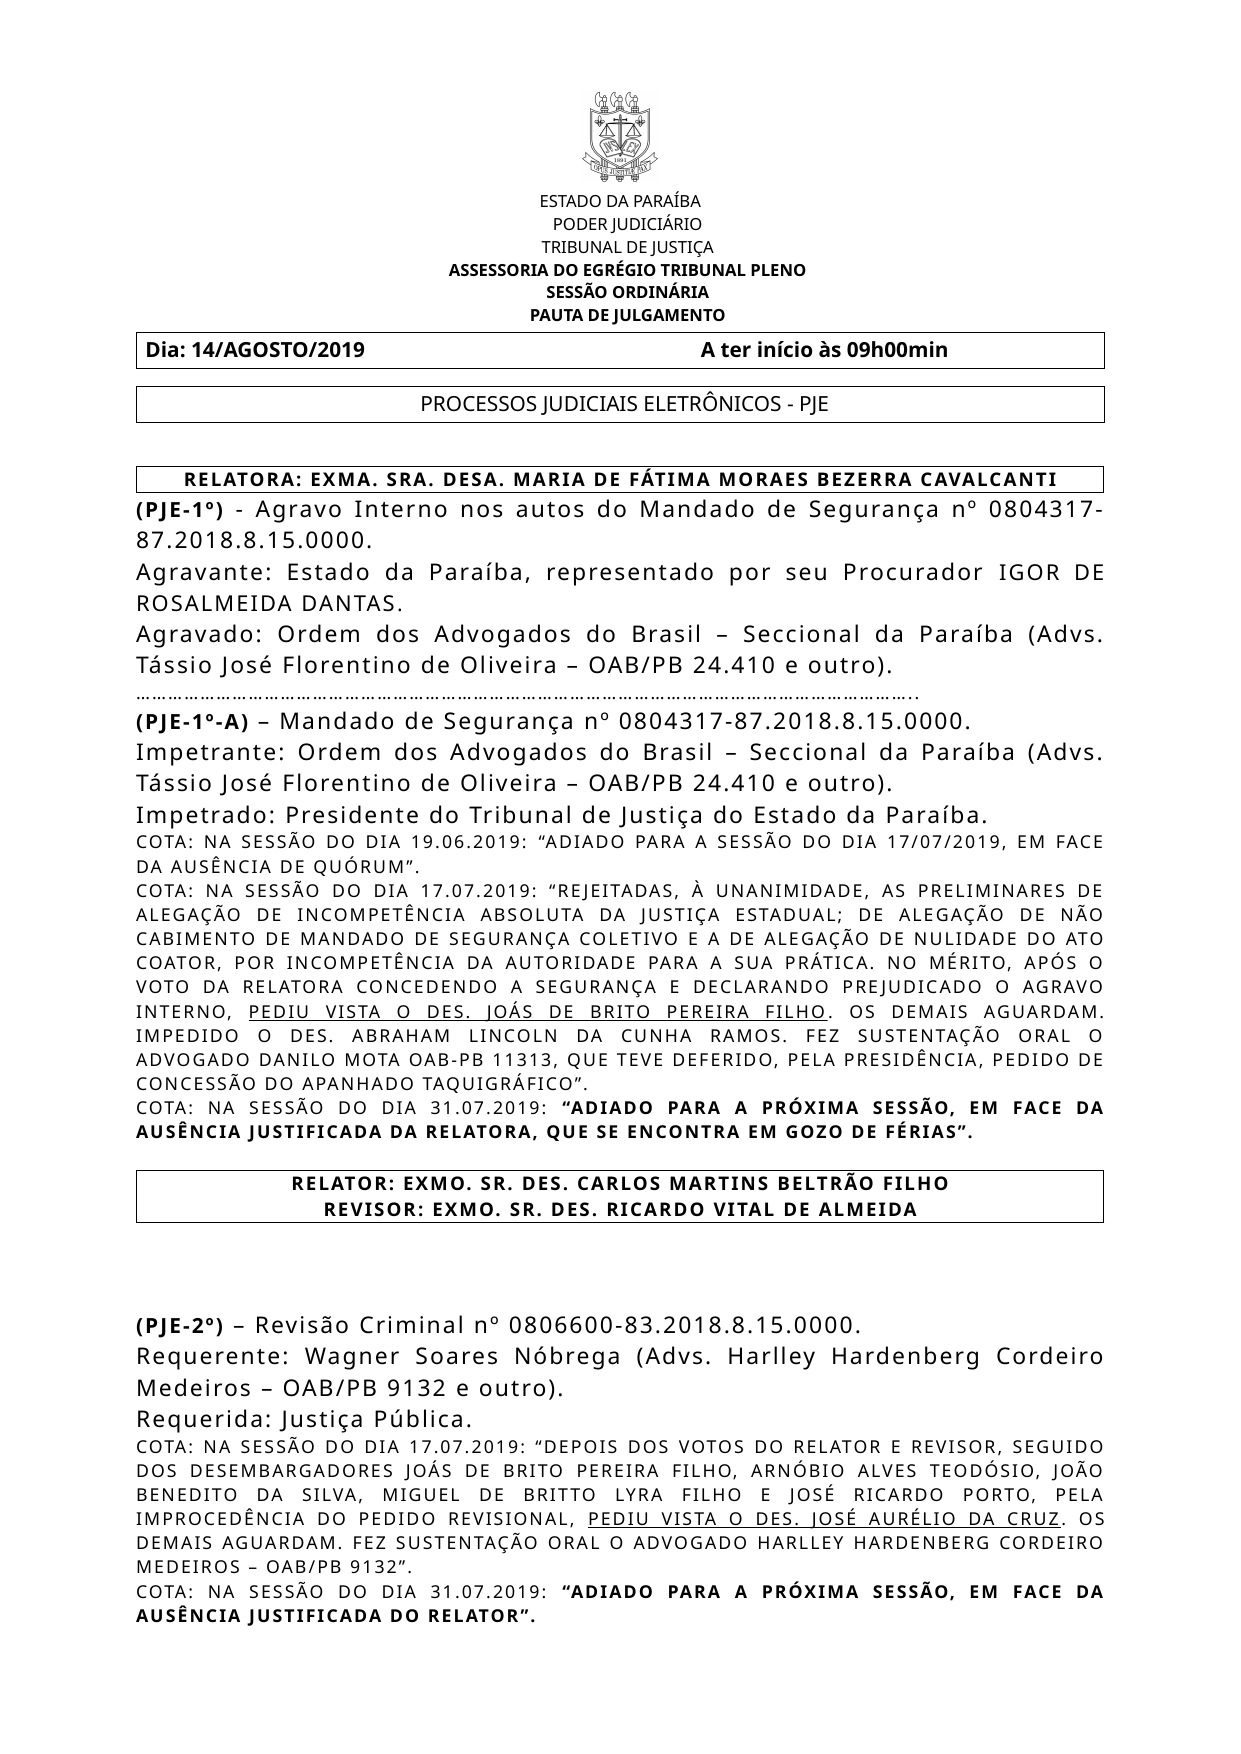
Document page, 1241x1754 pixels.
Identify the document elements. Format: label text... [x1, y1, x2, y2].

text RELATORA: EXMA. SRA. DESA. MARIA DE FÁTIMA MORAES BEZERRA CAVALCANTI [137, 467, 1103, 492]
text Agravado: Ordem dos Advogados do Brasil – Seccional da Paraíba (Advs. Tássio José Florentino de Oliveira – OAB/PB 24.410 e outro). [136, 618, 1104, 681]
text TRIBUNAL DE JUSTIÇA [136, 236, 1119, 258]
text PODER JUDICIÁRIO [136, 213, 1119, 236]
subtitle SESSÃO ORDINÁRIA [136, 281, 1119, 304]
text (PJE-1º-A) – Mandado de Segurança nº 0804317-87.2018.8.15.0000. [136, 705, 1104, 736]
text Requerida: Justiça Pública. [136, 1403, 1104, 1434]
text (PJE-1º) - Agravo Interno nos autos do Mandado de Segurança nº 0804317-87.2018.8.15.0000. [136, 493, 1104, 556]
text Requerente: Wagner Soares Nóbrega (Advs. Harlley Hardenberg Cordeiro Medeiros – OAB/PB 9132 e outro). [136, 1340, 1104, 1403]
text ESTADO DA PARAÍBA [136, 190, 1104, 213]
text Impetrante: Ordem dos Advogados do Brasil – Seccional da Paraíba (Advs. Tássio José Florentino de Oliveira – OAB/PB 24.410 e outro). [136, 736, 1104, 799]
text COTA: NA SESSÃO DO DIA 31.07.2019: “ADIADO PARA A PRÓXIMA SESSÃO, EM FACE DA AUSÊNCIA JUSTIFICADA DA RELATORA, QUE SE ENCONTRA EM GOZO DE FÉRIAS”. [136, 1096, 1104, 1144]
picture [580, 89, 660, 184]
text COTA: NA SESSÃO DO DIA 17.07.2019: “REJEITADAS, À UNANIMIDADE, AS PRELIMINARES DE ALEGAÇÃO DE INCOMPETÊNCIA ABSOLUTA DA JUSTIÇA ESTADUAL; DE ALEGAÇÃO DE NÃO CABIMENTO DE MANDADO DE SEGURANÇA COLETIVO E A DE ALEGAÇÃO DE NULIDADE DO ATO COATOR, POR INCOMPETÊNCIA DA AUTORIDADE PARA A SUA PRÁTICA. NO MÉRITO, APÓS O VOTO DA RELATORA CONCEDENDO A SEGURANÇA E DECLARANDO PREJUDICADO O AGRAVO INTERNO, PEDIU VISTA O DES. JOÁS DE BRITO PEREIRA FILHO. OS DEMAIS AGUARDAM. IMPEDIDO O DES. ABRAHAM LINCOLN DA CUNHA RAMOS. FEZ SUSTENTAÇÃO ORAL O ADVOGADO DANILO MOTA OAB-PB 11313, QUE TEVE DEFERIDO, PELA PRESIDÊNCIA, PEDIDO DE CONCESSÃO DO APANHADO TAQUIGRÁFICO”. [136, 878, 1104, 1096]
text PROCESSOS JUDICIAIS ELETRÔNICOS - PJE [137, 387, 1104, 422]
text Dia: 14/AGOSTO/2019 A ter início às 09h00min [137, 333, 1104, 368]
text COTA: NA SESSÃO DO DIA 31.07.2019: “ADIADO PARA A PRÓXIMA SESSÃO, EM FACE DA AUSÊNCIA JUSTIFICADA DO RELATOR”. [136, 1579, 1104, 1627]
text COTA: NA SESSÃO DO DIA 17.07.2019: “DEPOIS DOS VOTOS DO RELATOR E REVISOR, SEGUIDO DOS DESEMBARGADORES JOÁS DE BRITO PEREIRA FILHO, ARNÓBIO ALVES TEODÓSIO, JOÃO BENEDITO DA SILVA, MIGUEL DE BRITTO LYRA FILHO E JOSÉ RICARDO PORTO, PELA IMPROCEDÊNCIA DO PEDIDO REVISIONAL, PEDIU VISTA O DES. JOSÉ AURÉLIO DA CRUZ. OS DEMAIS AGUARDAM. FEZ SUSTENTAÇÃO ORAL O ADVOGADO HARLLEY HARDENBERG CORDEIRO MEDEIROS – OAB/PB 9132”. [136, 1434, 1104, 1579]
text RELATOR: EXMO. SR. DES. CARLOS MARTINS BELTRÃO FILHO [137, 1171, 1103, 1195]
subtitle ASSESSORIA DO EGRÉGIO TRIBUNAL PLENO [136, 258, 1119, 281]
text Agravante: Estado da Paraíba, representado por seu Procurador IGOR DE ROSALMEIDA DANTAS. [136, 556, 1104, 618]
text REVISOR: EXMO. SR. DES. RICARDO VITAL DE ALMEIDA [137, 1195, 1103, 1222]
text ……………………………………………………………………………………………………………………………….. [136, 681, 1104, 705]
text Impetrado: Presidente do Tribunal de Justiça do Estado da Paraíba. [136, 799, 1104, 830]
text PAUTA DE JULGAMENTO [136, 304, 1119, 326]
text (PJE-2º) – Revisão Criminal nº 0806600-83.2018.8.15.0000. [136, 1309, 1104, 1340]
text COTA: NA SESSÃO DO DIA 19.06.2019: “ADIADO PARA A SESSÃO DO DIA 17/07/2019, EM FACE DA AUSÊNCIA DE QUÓRUM”. [136, 830, 1104, 878]
